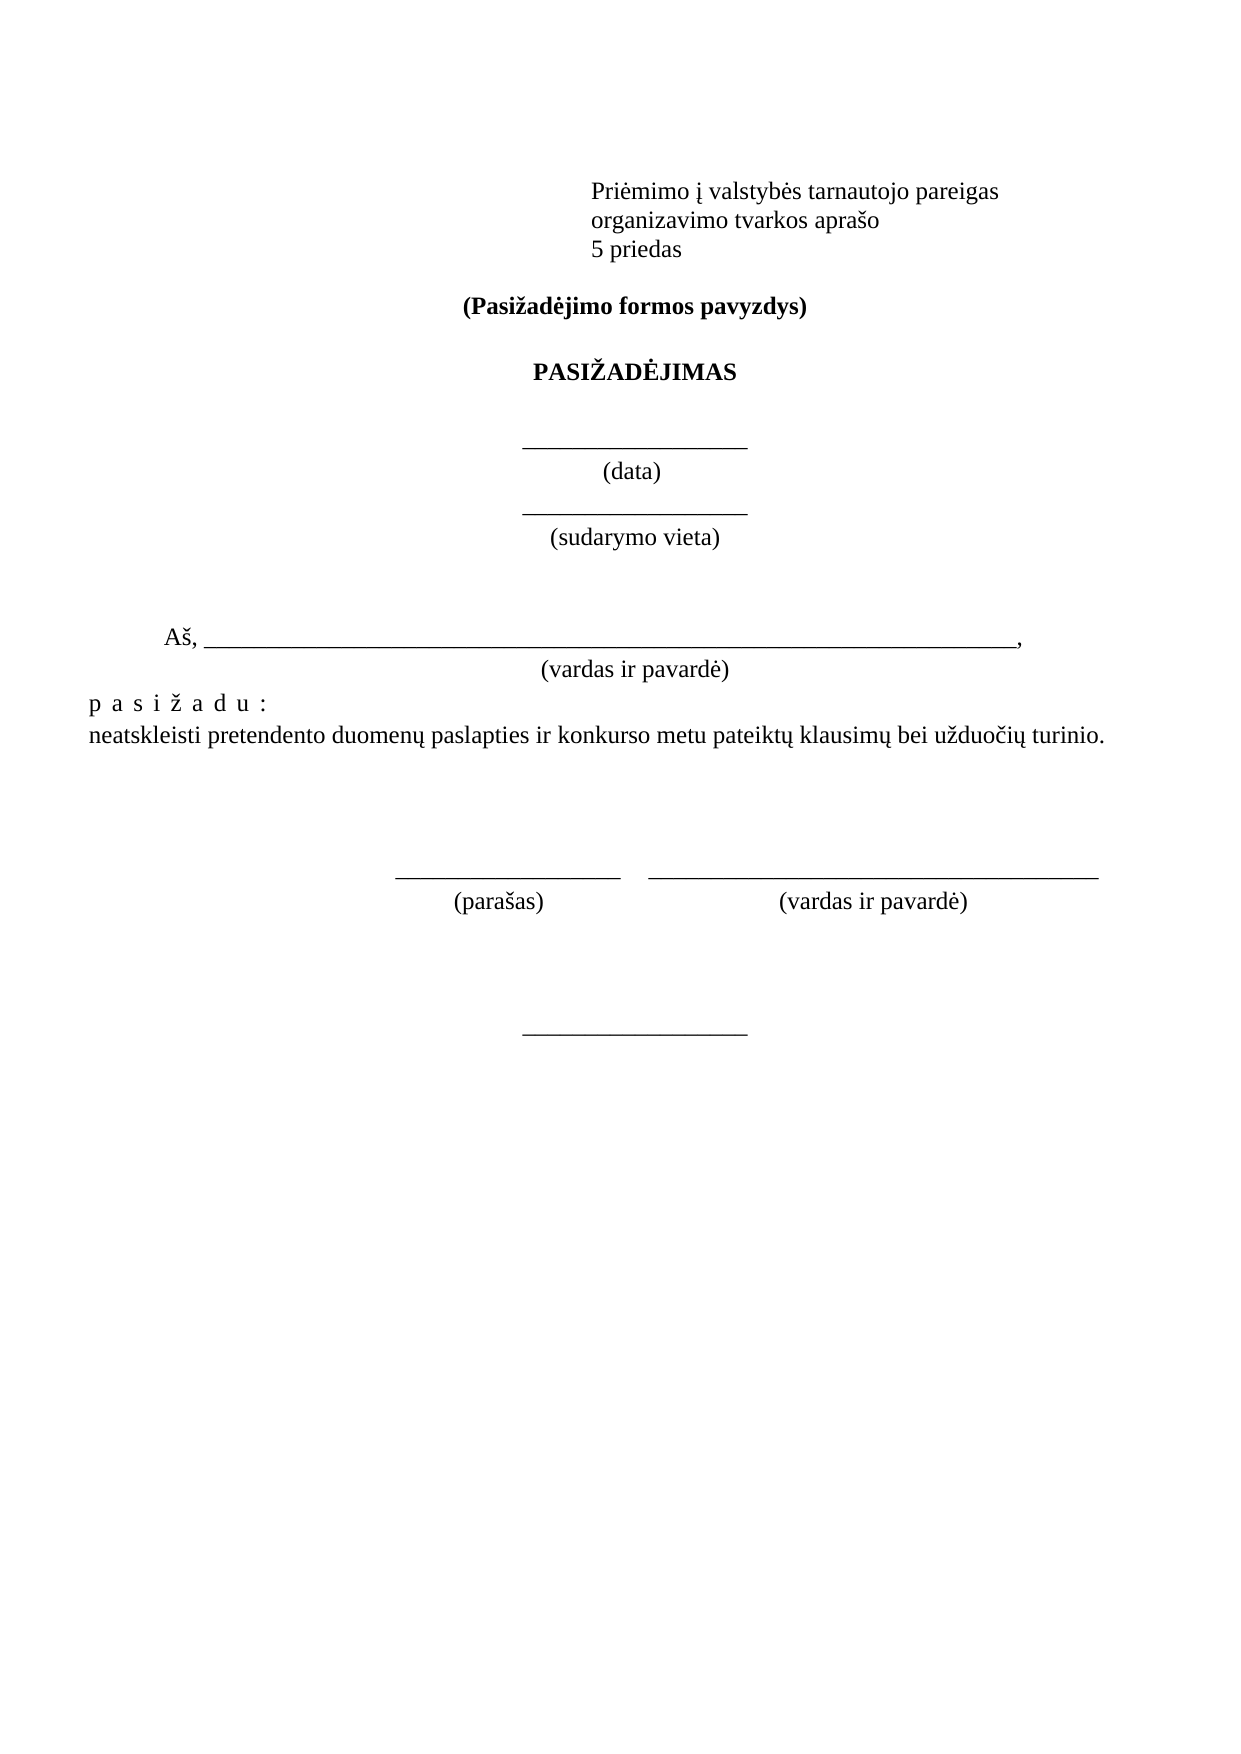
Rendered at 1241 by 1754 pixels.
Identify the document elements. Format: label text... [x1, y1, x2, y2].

text __________________ [89, 423, 1181, 452]
text (sudarymo vieta) [89, 522, 1181, 551]
text __________________ [89, 489, 1181, 518]
text Priėmimo į valstybės tarnautojo pareigas organizavimo tvarkos aprašo 5 priedas [591, 176, 1181, 291]
text (Pasižadėjimo formos pavyzdys) [89, 291, 1181, 320]
table_header ____________________________________ (vardas ir pavardė) [631, 853, 1115, 952]
text Aš, _________________________________________________________________, [89, 622, 1181, 650]
text neatskleisti pretendento duomenų paslapties ir konkurso metu pateiktų klausimų bei užduočių turinio. [89, 721, 1181, 749]
text pasižadu: [89, 688, 1181, 716]
text (vardas ir pavardė) [89, 654, 1181, 683]
text –––––––––––––––––– [89, 1018, 1181, 1047]
table_header __________________ (parašas) [366, 853, 631, 952]
text (data) [89, 456, 1181, 485]
text PASIŽADĖJIMAS [89, 357, 1181, 386]
